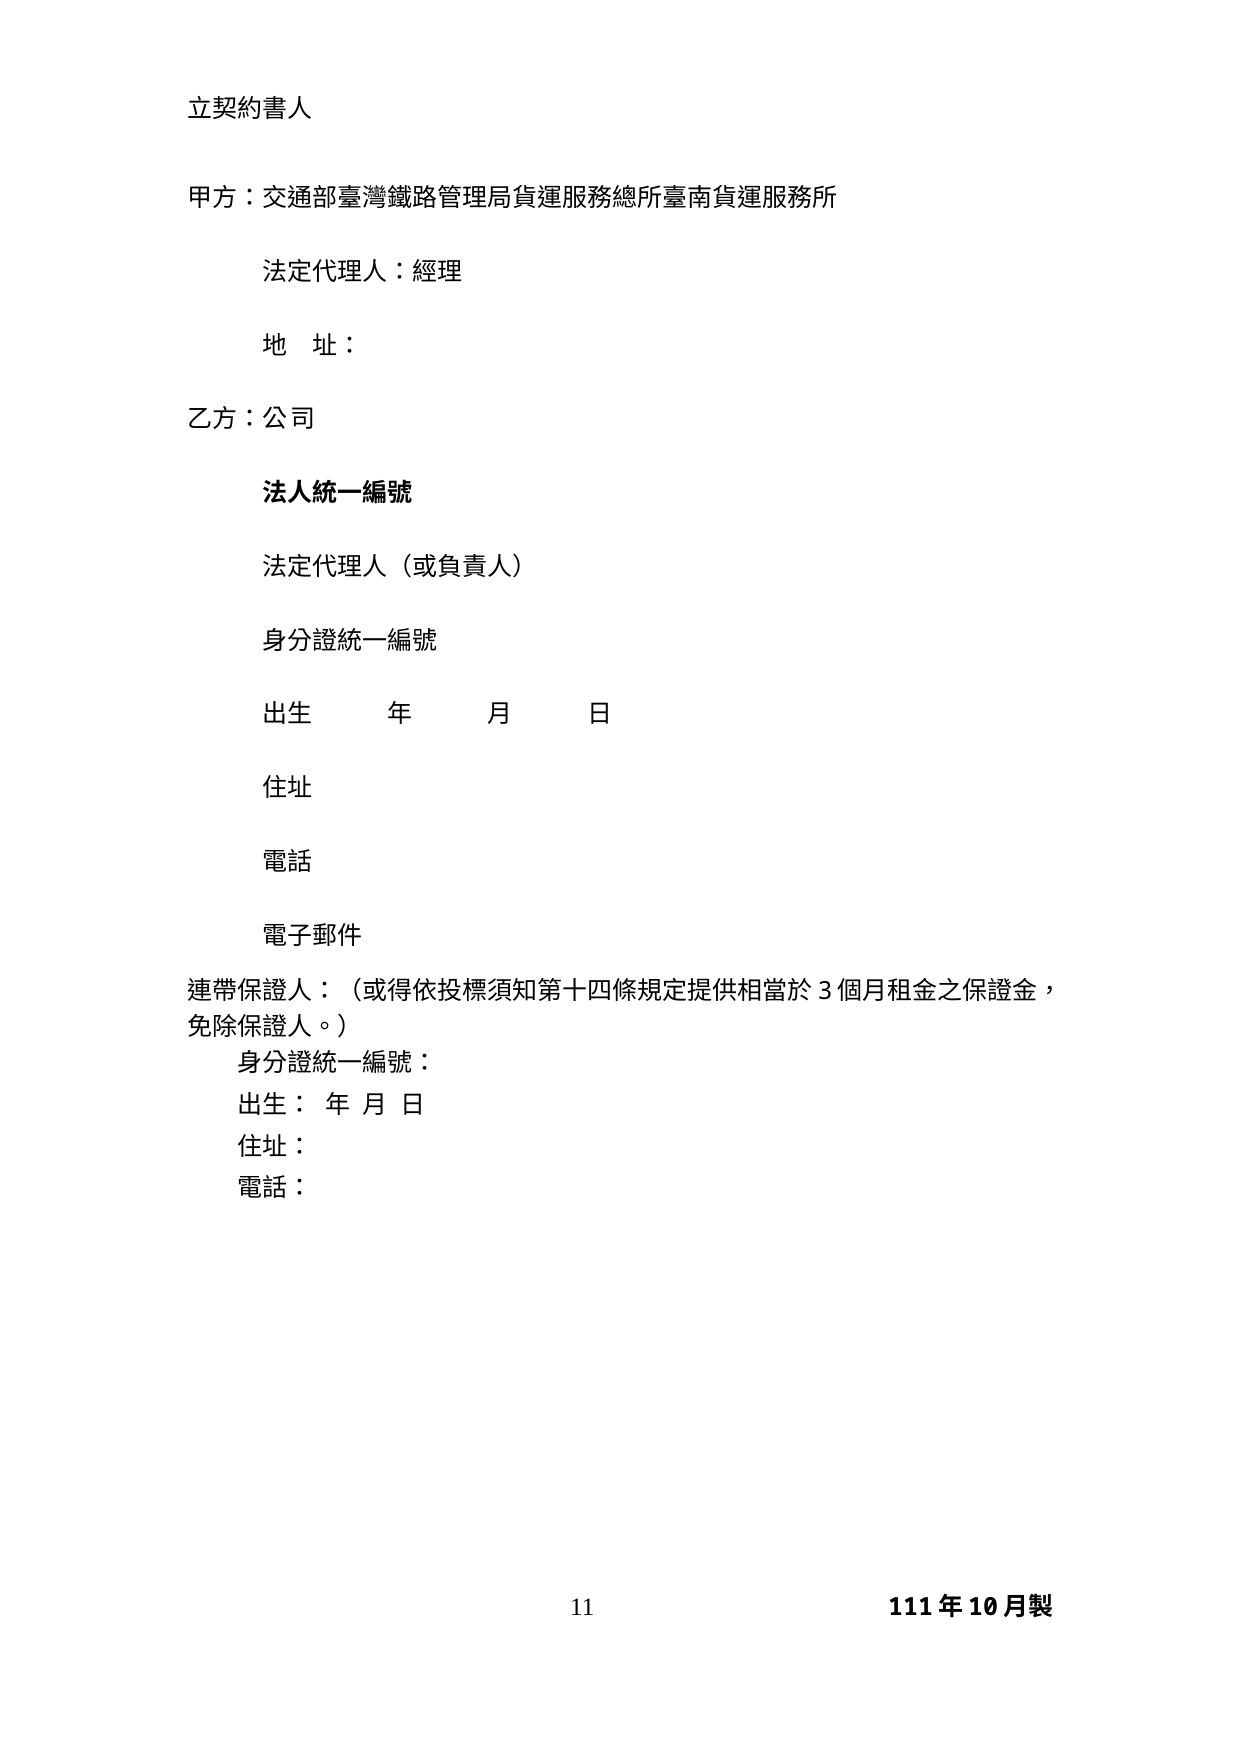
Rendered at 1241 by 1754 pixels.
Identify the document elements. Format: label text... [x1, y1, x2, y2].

text 電話： [187, 1168, 1047, 1204]
text 出生 年 月 日 [262, 694, 1053, 730]
text 法定代理人（或負責人） [262, 546, 1053, 583]
text 電子郵件 [262, 915, 1053, 951]
text 法人統一編號 [262, 473, 1053, 509]
text 身分證統一編號 [262, 620, 1053, 656]
text 法定代理人：經理 [262, 251, 1053, 288]
text 住址 [262, 768, 1053, 804]
text 甲方：交通部臺灣鐵路管理局貨運服務總所臺南貨運服務所 [187, 178, 1053, 214]
text 電話 [262, 841, 1053, 878]
text 乙方：公司 [187, 399, 1053, 435]
text 出生： 年 月 日 [187, 1084, 1047, 1121]
text 身分證統一編號： [187, 1043, 1047, 1079]
text 住址： [187, 1126, 1047, 1162]
text 連帶保證人：（或得依投標須知第十四條規定提供相當於3個月租金之保證金，免除保證人。） [187, 970, 1047, 1043]
text 地 址： [262, 325, 1053, 361]
text 立契約書人 [187, 89, 1053, 125]
